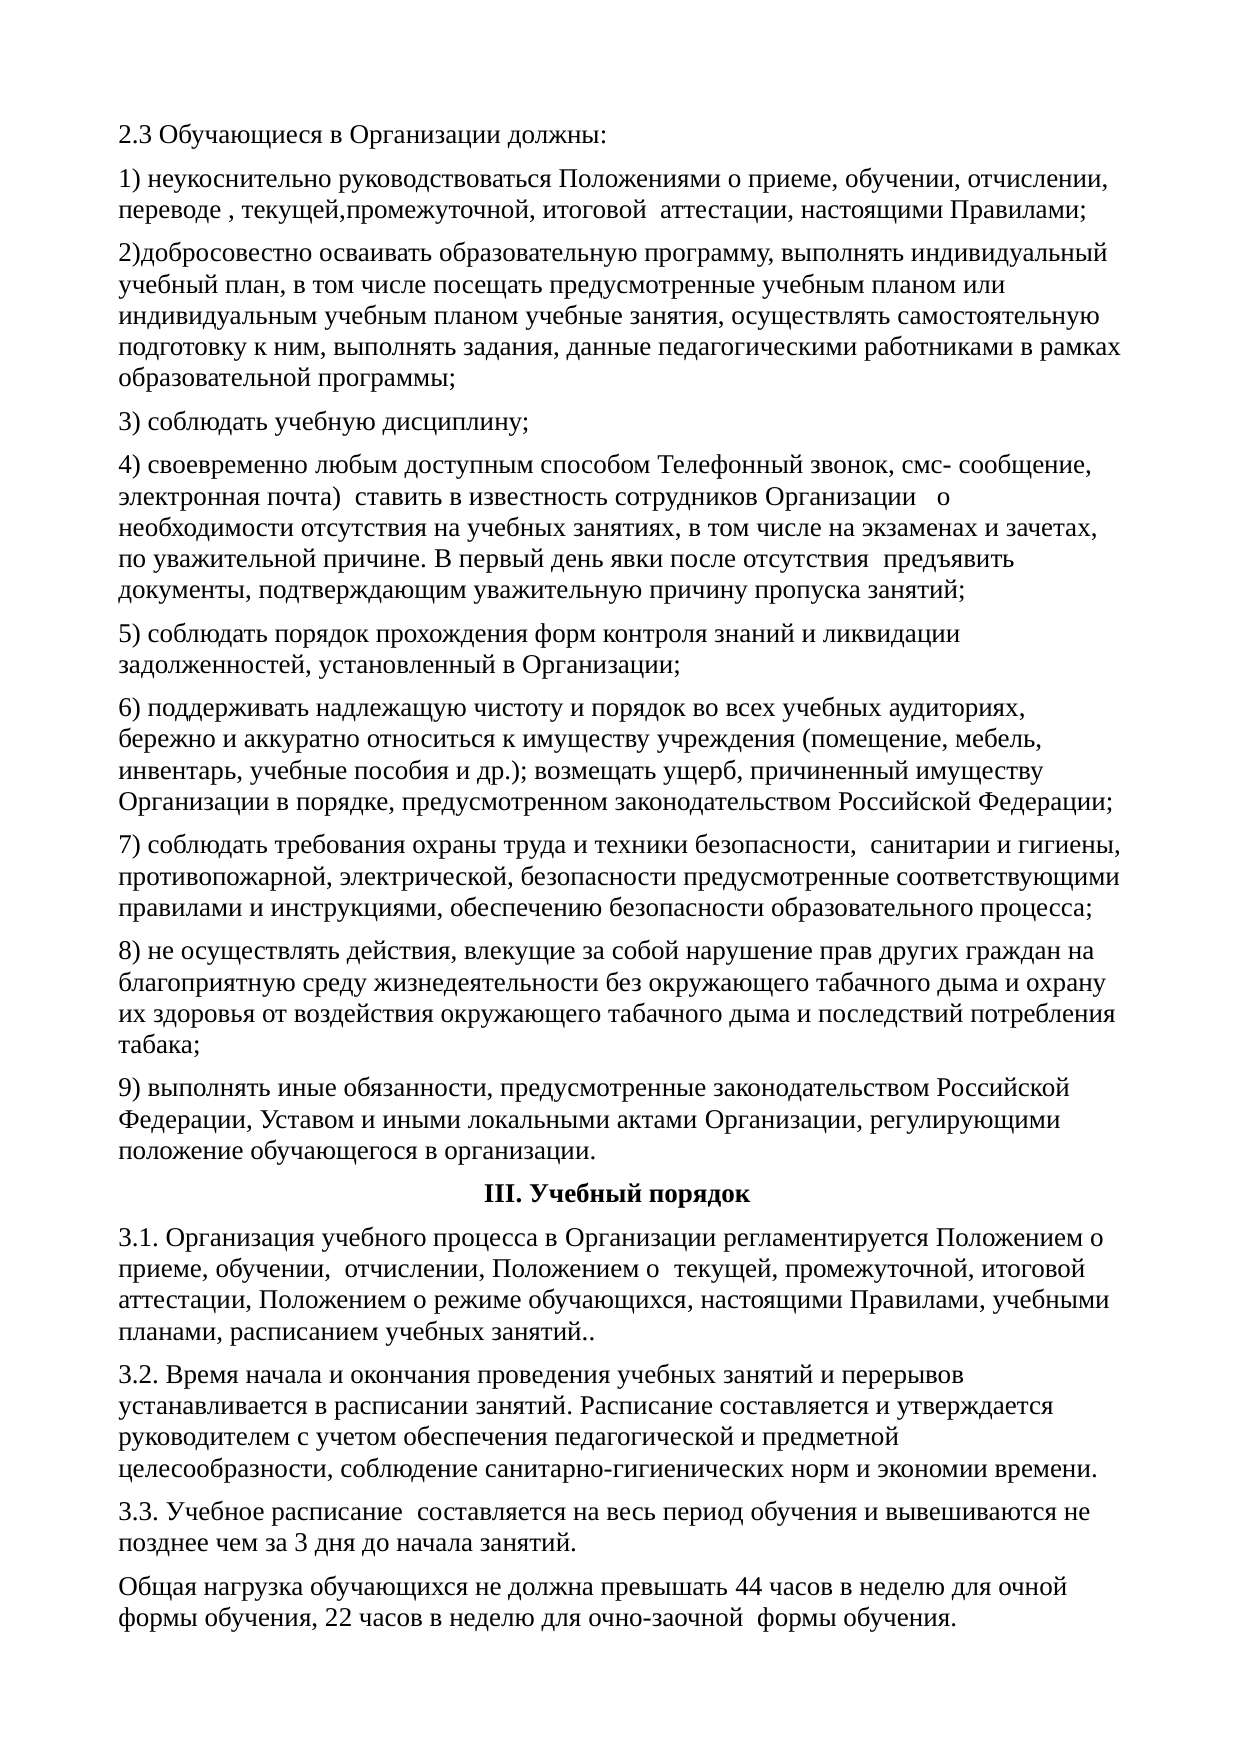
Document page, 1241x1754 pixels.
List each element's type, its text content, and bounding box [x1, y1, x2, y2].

text 6)​ поддерживать надлежащую чистоту и порядок во всех учебных аудиториях, бережно и аккуратно относиться к имуществу учреждения (помещение, мебель, инвентарь, учебные пособия и др.); возмещать ущерб, причиненный имуществу Организации в порядке, предусмотренном законодательством Российской Федерации; [118, 691, 1122, 816]
text 3)​ соблюдать учебную дисциплину; [118, 405, 1122, 436]
text 7)​ соблюдать требования охраны труда и техники безопасности, санитарии и гигиены, противопожарной, электрической, безопасности предусмотренные соответствующими правилами и инструкциями, обеспечению безопасности образовательного процесса; [118, 828, 1122, 922]
text 2.3 Обучающиеся в Организации должны: [118, 118, 1122, 149]
text 2)​добросовестно осваивать образовательную программу, выполнять индивидуальный учебный план, в том числе посещать предусмотренные учебным планом или индивидуальным учебным планом учебные занятия, осуществлять самостоятельную подготовку к ним, выполнять задания, данные педагогическими работниками в рамках образовательной программы; [118, 237, 1122, 392]
text Общая нагрузка обучающихся не должна превышать 44 часов в неделю для очной формы обучения, 22 часов в неделю для очно-заочной формы обучения. [118, 1570, 1122, 1632]
text 3.1. Организация учебного процесса в Организации регламентируется Положением о приеме, обучении, отчислении, Положением о текущей, промежуточной, итоговой аттестации, Положением о режиме обучающихся, настоящими Правилами, учебными планами, расписанием учебных занятий.. [118, 1221, 1122, 1346]
text 8) не осуществлять действия, влекущие за собой нарушение прав других граждан на благоприятную среду жизнедеятельности без окружающего табачного дыма и охрану их здоровья от воздействия окружающего табачного дыма и последствий потребления табака; [118, 934, 1122, 1059]
text 5)​ соблюдать порядок прохождения форм контроля знаний и ликвидации задолженностей, установленный в Организации; [118, 617, 1122, 679]
text 9)​ выполнять иные обязанности, предусмотренные законодательством Российской Федерации, Уставом и иными локальными актами Организации, регулирующими положение обучающегося в организации. [118, 1072, 1122, 1165]
text 3.2. Время начала и окончания проведения учебных занятий и перерывов устанавливается в расписании занятий. Расписание составляется и утверждается руководителем с учетом обеспечения педагогической и предметной целесообразности, соблюдение санитарно-гигиенических норм и экономии времени. [118, 1358, 1122, 1483]
text 3.3. Учебное расписание составляется на весь период обучения и вывешиваются не позднее чем за 3 дня до начала занятий. [118, 1495, 1122, 1558]
text 4)​ своевременно любым доступным способом Телефонный звонок, смс- сообщение, электронная почта) ставить в известность сотрудников Организации о необходимости отсутствия на учебных занятиях, в том числе на экзаменах и зачетах, по уважительной причине. В первый день явки после отсутствия предъявить документы, подтверждающим уважительную причину пропуска занятий; [118, 448, 1122, 604]
text 1)​ неукоснительно руководствоваться Положениями о приеме, обучении, отчислении, переводе , текущей,промежуточной, итоговой аттестации, настоящими Правилами; [118, 162, 1122, 224]
text III. Учебный порядок [118, 1177, 1122, 1209]
